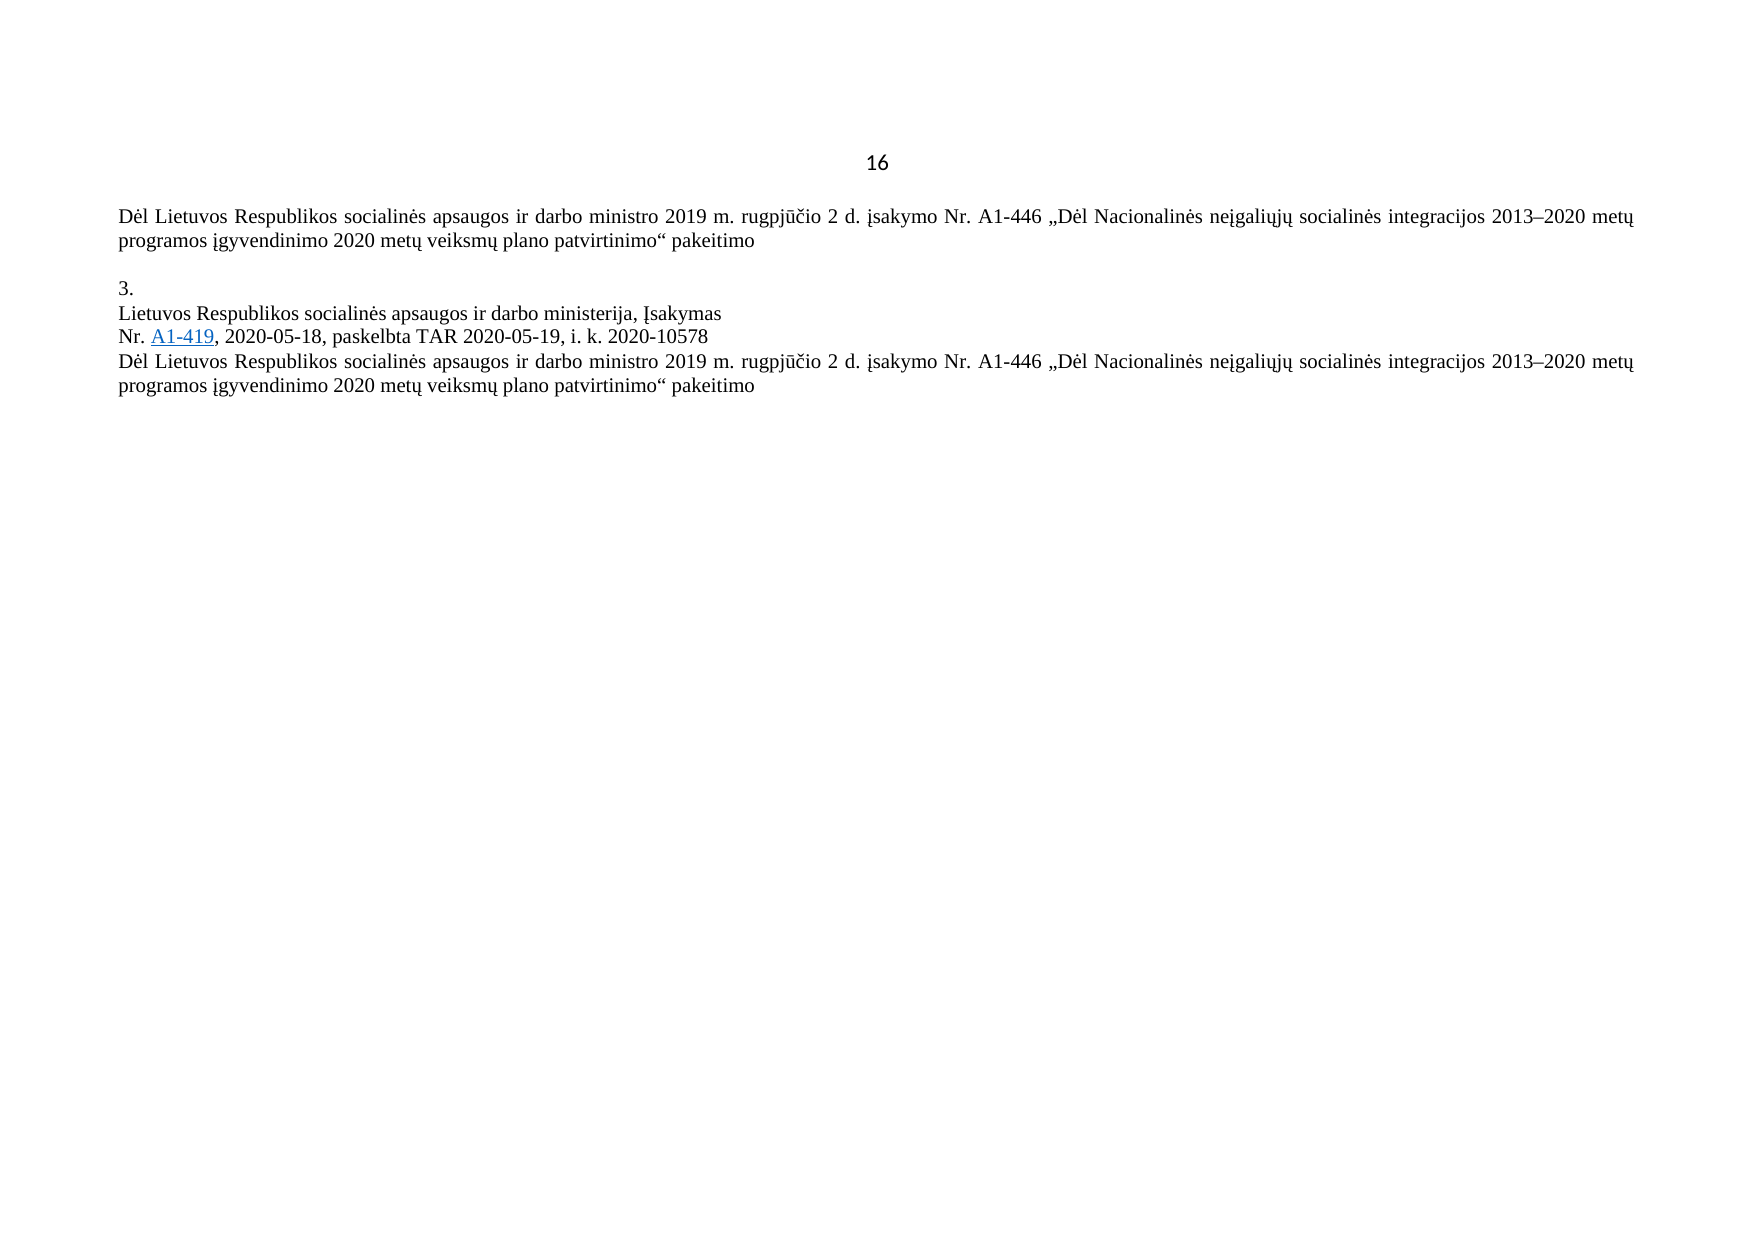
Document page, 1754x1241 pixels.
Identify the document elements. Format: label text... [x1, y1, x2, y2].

text Nr. A1-419, 2020-05-18, paskelbta TAR 2020-05-19, i. k. 2020-10578 [118, 324, 1636, 348]
text Lietuvos Respublikos socialinės apsaugos ir darbo ministerija, Įsakymas [118, 300, 1636, 324]
text Dėl Lietuvos Respublikos socialinės apsaugos ir darbo ministro 2019 m. rugpjūčio 2 d. įsakymo Nr. A1-446 „Dėl Nacionalinės neįgaliųjų socialinės integracijos 2013–2020 metų programos įgyvendinimo 2020 metų veiksmų plano patvirtinimo“ pakeitimo [118, 348, 1636, 397]
text 3. [118, 276, 1636, 300]
text Dėl Lietuvos Respublikos socialinės apsaugos ir darbo ministro 2019 m. rugpjūčio 2 d. įsakymo Nr. A1-446 „Dėl Nacionalinės neįgaliųjų socialinės integracijos 2013–2020 metų programos įgyvendinimo 2020 metų veiksmų plano patvirtinimo“ pakeitimo [118, 204, 1636, 252]
